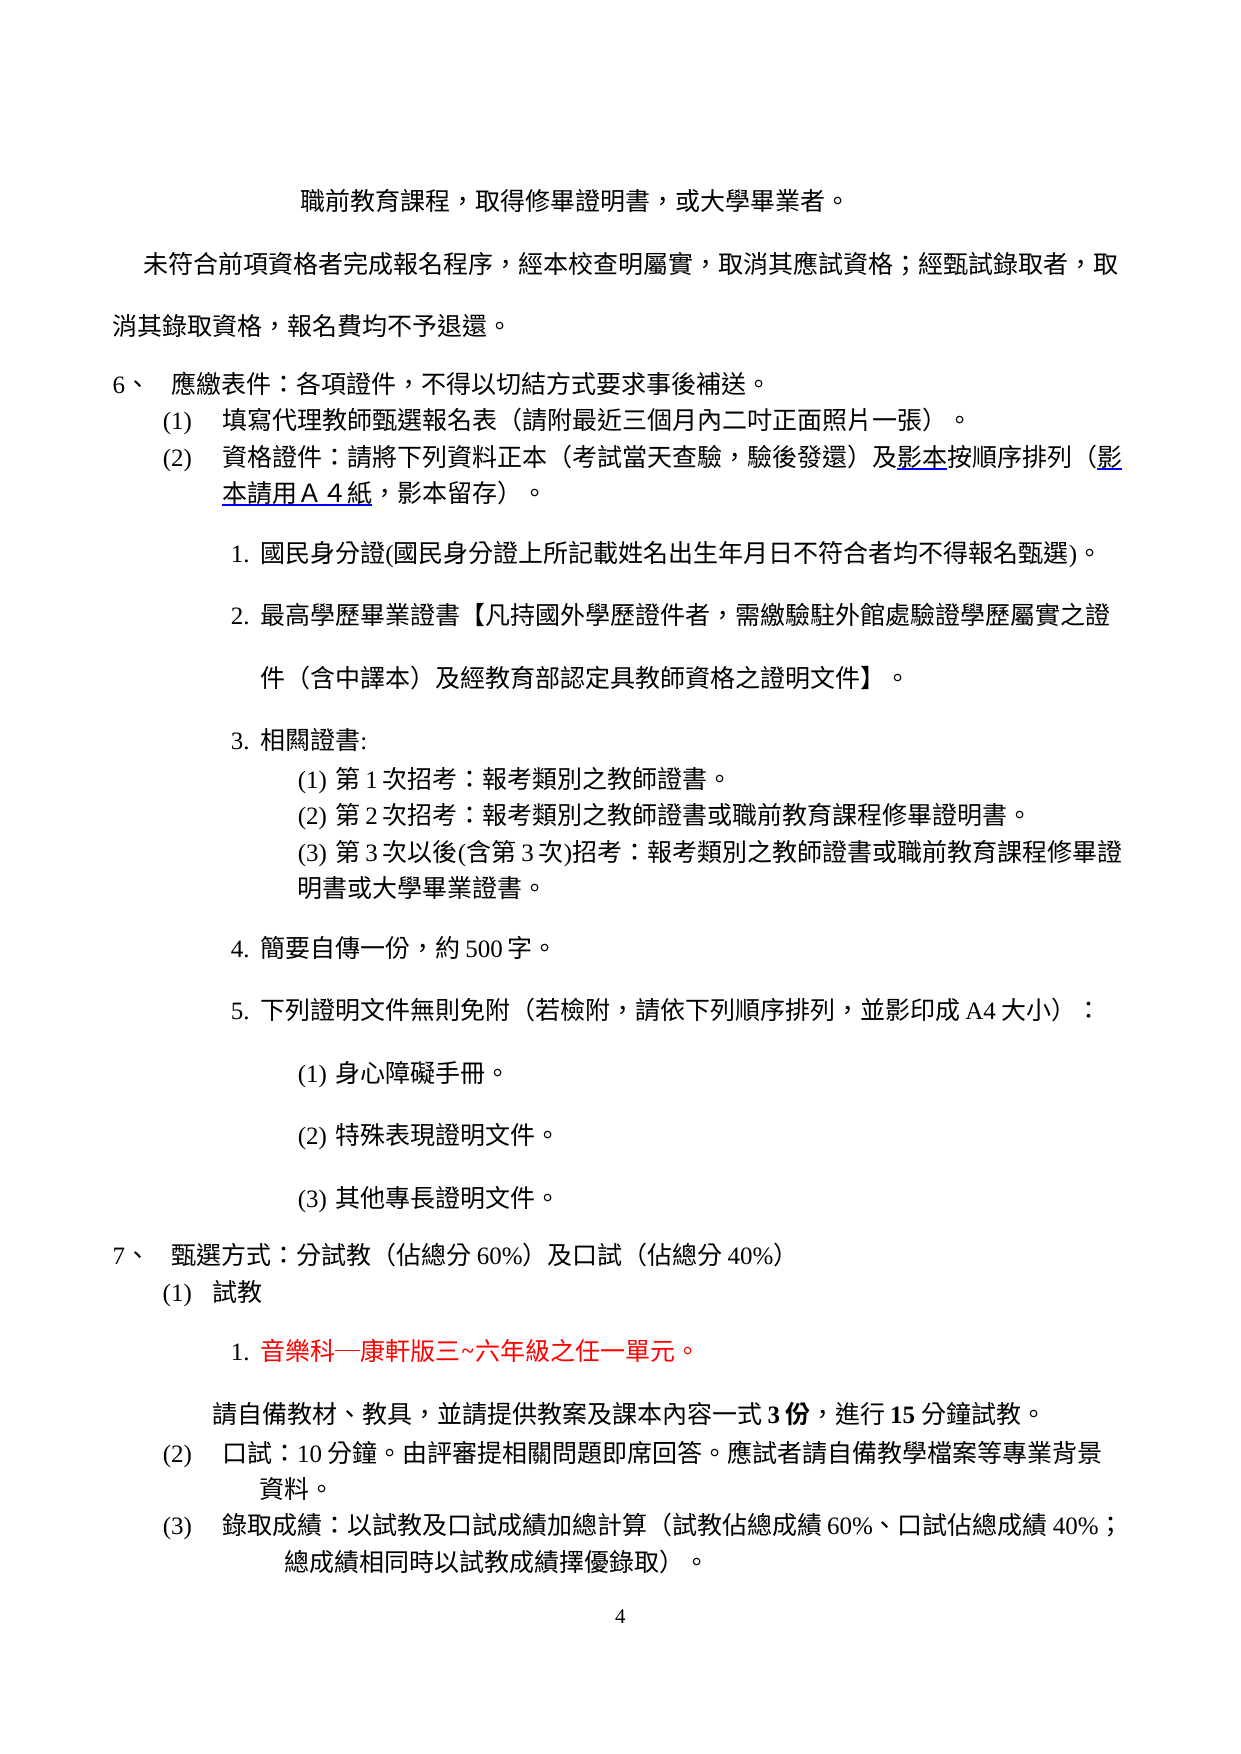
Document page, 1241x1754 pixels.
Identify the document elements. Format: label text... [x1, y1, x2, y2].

list 第3次以後(含第3次)招考：報考類別之教師證書或職前教育課程修畢證明書或大學畢業證書。 [298, 832, 1128, 904]
list 音樂科─康軒版三~六年級之任一單元。 [231, 1308, 1128, 1371]
text 請自備教材、教具，並請提供教案及課本內容一式3份，進行15 分鐘試教。 [212, 1371, 1128, 1433]
text 職前教育課程，取得修畢證明書，或大學畢業者。 [112, 158, 1128, 221]
list 簡要自傳一份，約500字。 [231, 904, 1128, 967]
text 資料。 [222, 1469, 1128, 1506]
list 第2次招考：報考類別之教師證書或職前教育課程修畢證明書。 [298, 796, 1128, 832]
list 甄選方式：分試教（佔總分60%）及口試（佔總分40%） [112, 1236, 1128, 1272]
list 試教 [162, 1272, 1128, 1308]
list 其他專長證明文件。 [298, 1154, 1128, 1217]
list 口試：10分鐘。由評審提相關問題即席回答。應試者請自備教學檔案等專業背景 [163, 1433, 1128, 1469]
list 錄取成績：以試教及口試成績加總計算（試教佔總成績60%、口試佔總成績40%； [163, 1506, 1128, 1542]
list 下列證明文件無則免附（若檢附，請依下列順序排列，並影印成A4大小）： [231, 967, 1128, 1029]
list 資格證件：請將下列資料正本（考試當天查驗，驗後發還）及影本按順序排列（影本請用Ａ４紙，影本留存）。 [163, 437, 1128, 509]
list 相闗證書: [231, 697, 1128, 759]
list 身心障礙手冊。 [298, 1029, 1128, 1092]
list 填寫代理教師甄選報名表（請附最近三個月內二吋正面照片一張）。 [163, 401, 1128, 437]
list 國民身分證(國民身分證上所記載姓名出生年月日不符合者均不得報名甄選)。 [231, 509, 1128, 572]
list 特殊表現證明文件。 [298, 1092, 1128, 1154]
text 未符合前項資格者完成報名程序，經本校查明屬實，取消其應試資格；經甄試錄取者，取消其錄取資格，報名費均不予退還。 [112, 221, 1128, 346]
list 第1次招考：報考類別之教師證書。 [298, 759, 1128, 796]
list 最高學歷畢業證書【凡持國外學歷證件者，需繳驗駐外館處驗證學歷屬實之證件（含中譯本）及經教育部認定具教師資格之證明文件】。 [231, 572, 1128, 697]
list 應繳表件：各項證件，不得以切結方式要求事後補送。 [112, 364, 1128, 401]
text 總成績相同時以試教成績擇優錄取）。 [222, 1542, 1128, 1578]
